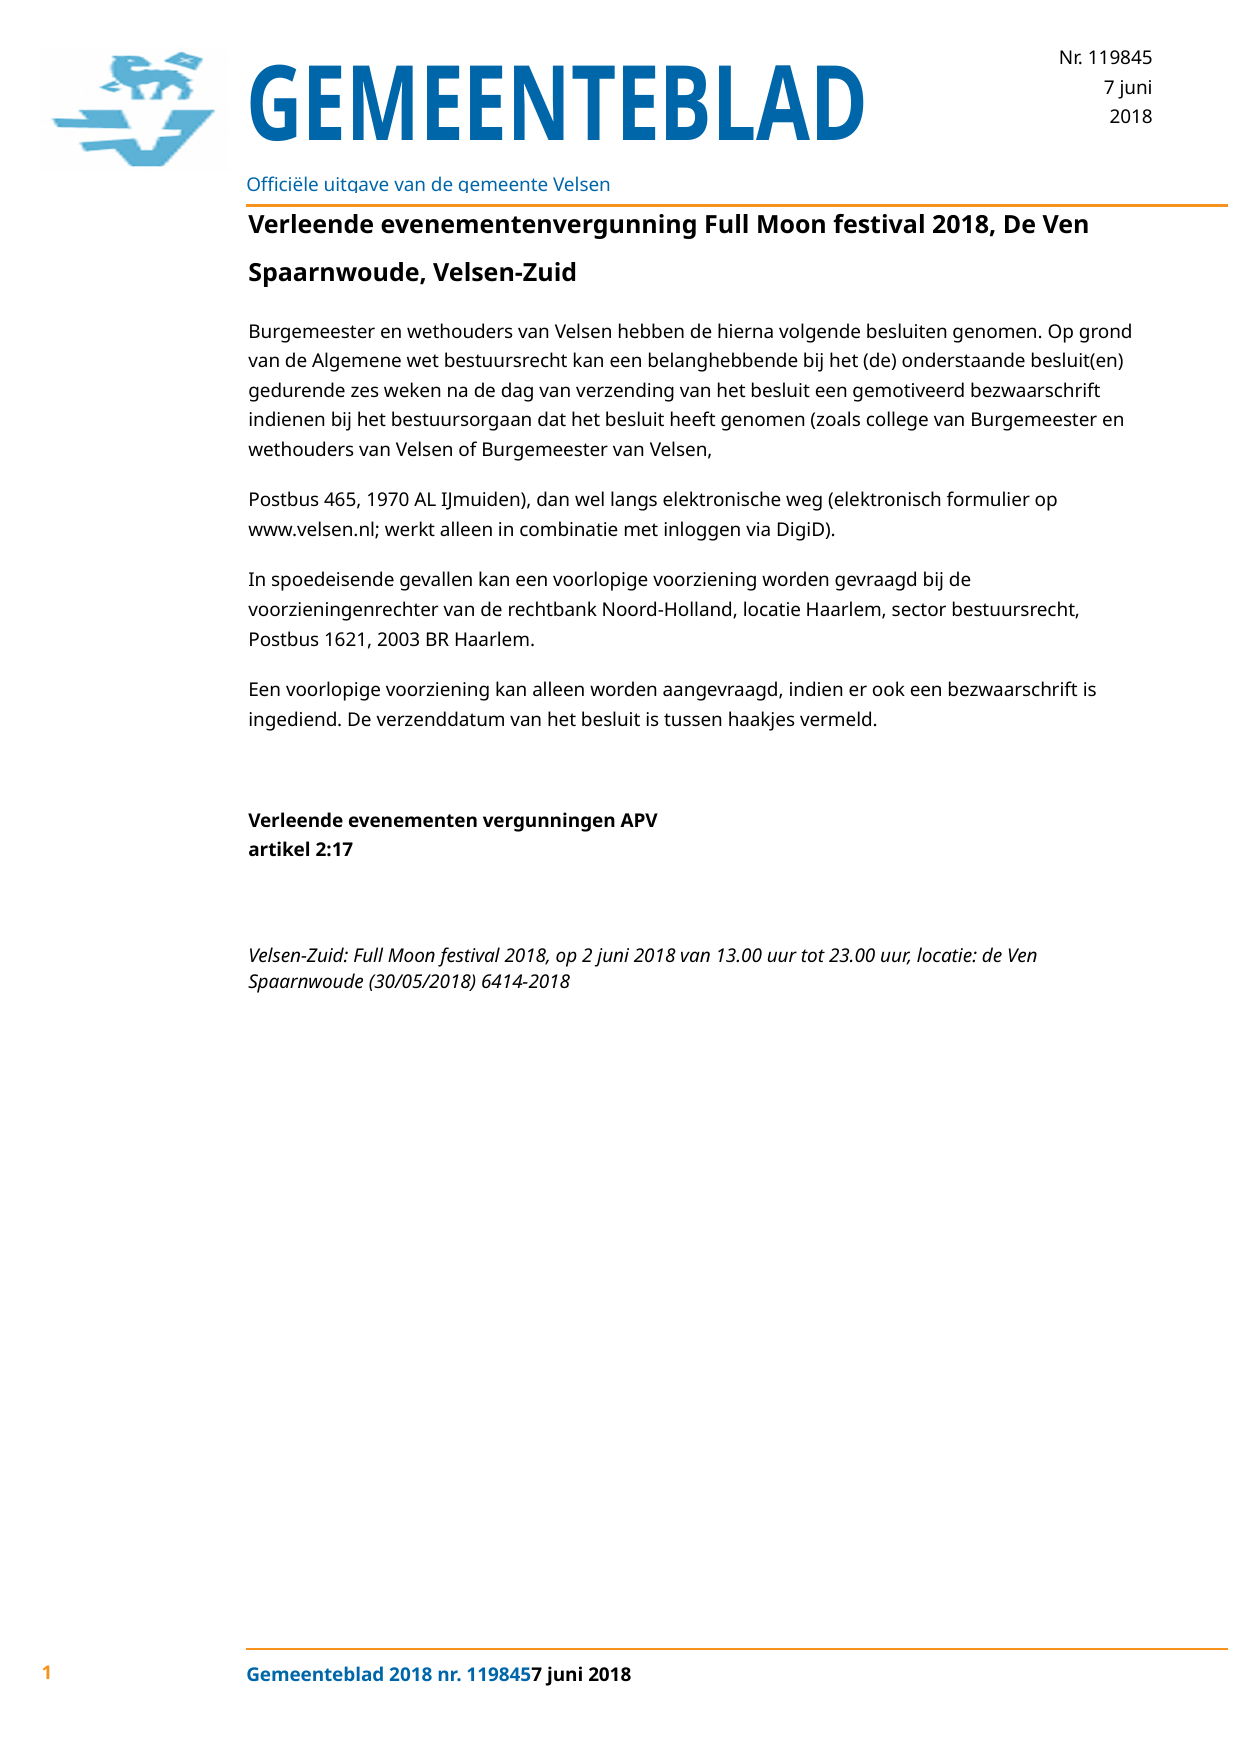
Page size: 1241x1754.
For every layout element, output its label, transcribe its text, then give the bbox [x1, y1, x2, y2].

table_header Verleende evenementen vergunningen APV artikel 2:17 [248, 807, 700, 892]
text Postbus 465, 1970 AL IJmuiden), dan wel langs elektronische weg (elektronisch formulier op www.velsen.nl; werkt alleen in combinatie met inloggen via DigiD). [248, 487, 1152, 542]
text Burgemeester en wethouders van Velsen hebben de hierna volgende besluiten genomen. Op grond van de Algemene wet bestuursrecht kan een belanghebbende bij het (de) onderstaande besluit(en) gedurende zes weken na de dag van verzending van het besluit een gemotiveerd bezwaarschrift indienen bij het bestuursorgaan dat het besluit heeft genomen (zoals college van Burgemeester en wethouders van Velsen of Burgemeester van Velsen, [248, 318, 1152, 462]
text Velsen-Zuid: Full Moon festival 2018, op 2 juni 2018 van 13.00 uur tot 23.00 uur, locatie: de Ven Spaarnwoude (30/05/2018) 6414-2018 [248, 943, 1152, 994]
text In spoedeisende gevallen kan een voorlopige voorziening worden gevraagd bij de voorzieningenrechter van de rechtbank Noord-Holland, locatie Haarlem, sector bestuursrecht, Postbus 1621, 2003 BR Haarlem. [248, 567, 1152, 652]
text Een voorlopige voorziening kan alleen worden aangevraagd, indien er ook een bezwaarschrift is ingediend. De verzenddatum van het besluit is tussen haakjes vermeld. [248, 676, 1152, 732]
picture [41, 47, 231, 172]
text Verleende evenementenvergunning Full Moon festival 2018, De Ven Spaarnwoude, Velsen-Zuid [248, 207, 1152, 288]
table_header [700, 807, 1152, 892]
